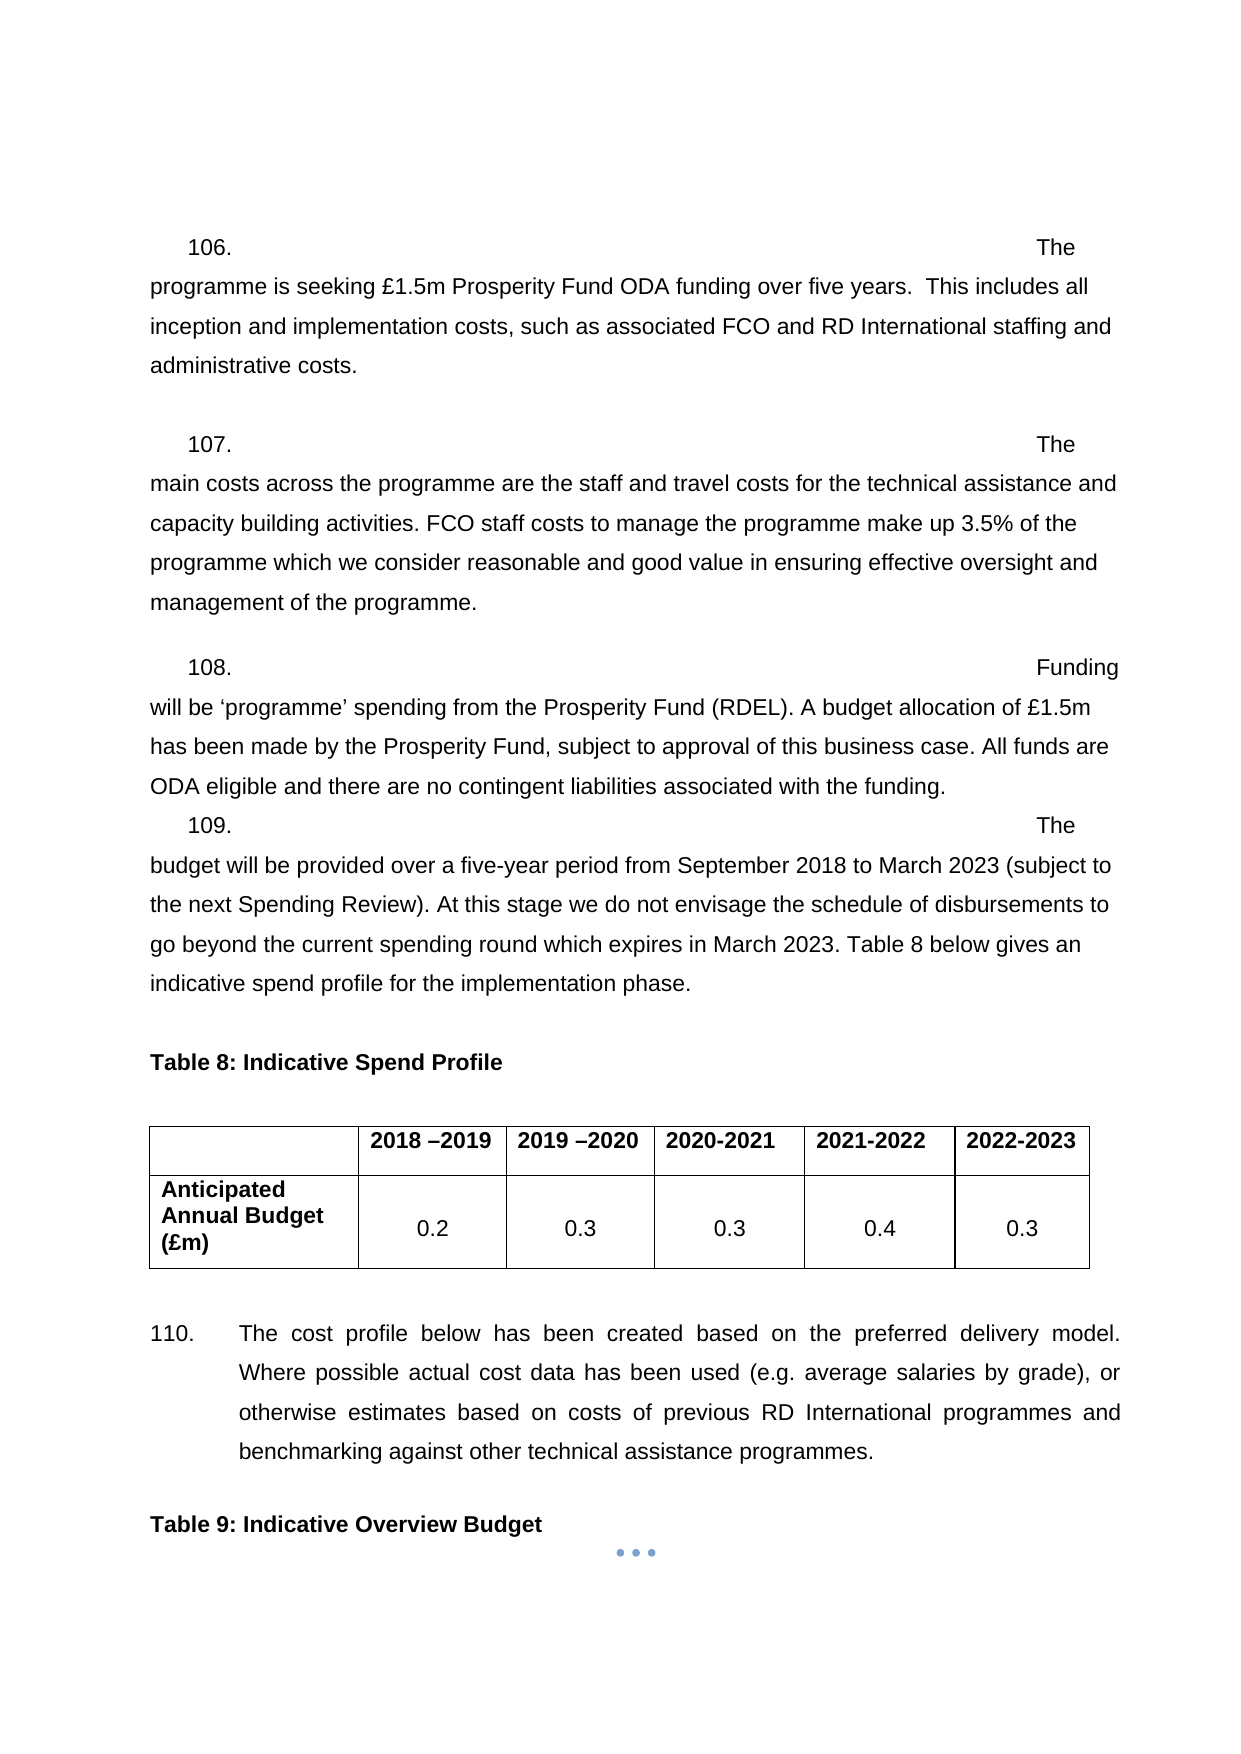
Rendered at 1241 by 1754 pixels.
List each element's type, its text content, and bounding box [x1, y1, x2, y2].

table_header [150, 1127, 358, 1175]
list The programme is seeking £1.5m Prosperity Fund ODA funding over five years. This includes all inception and implementation costs, such as associated FCO and RD International staffing and administrative costs. [150, 234, 1127, 379]
table_header 2018 –2019 [359, 1127, 506, 1175]
text Table 8: Indicative Spend Profile [150, 1048, 1122, 1075]
table_cell 0.3 [956, 1176, 1089, 1267]
table_header 2020-2021 [655, 1127, 804, 1175]
list Funding will be ‘programme’ spending from the Prosperity Fund (RDEL). A budget allocation of £1.5m has been made by the Prosperity Fund, subject to approval of this business case. All funds are ODA eligible and there are no contingent liabilities associated with the funding. [150, 654, 1127, 799]
table_cell 0.2 [359, 1176, 506, 1267]
table_cell 0.3 [507, 1176, 654, 1267]
text Table 9: Indicative Overview Budget [150, 1511, 1122, 1538]
table_cell 0.3 [655, 1176, 804, 1267]
list The budget will be provided over a five-year period from September 2018 to March 2023 (subject to the next Spending Review). At this stage we do not envisage the schedule of disbursements to go beyond the current spending round which expires in March 2023. Table 8 below gives an indicative spend profile for the implementation phase. [150, 812, 1127, 997]
table_header 2021-2022 [805, 1127, 954, 1175]
table_cell Anticipated Annual Budget (£m) [150, 1176, 358, 1267]
table_header 2019 –2020 [507, 1127, 654, 1175]
list The cost profile below has been created based on the preferred delivery model. Where possible actual cost data has been used (e.g. average salaries by grade), or otherwise estimates based on costs of previous RD International programmes and benchmarking against other technical assistance programmes. [150, 1320, 1122, 1465]
table_cell 0.4 [805, 1176, 954, 1267]
list The main costs across the programme are the staff and travel costs for the technical assistance and capacity building activities. FCO staff costs to manage the programme make up 3.5% of the programme which we consider reasonable and good value in ensuring effective oversight and management of the programme. [150, 431, 1127, 615]
table_header 2022-2023 [956, 1127, 1089, 1175]
